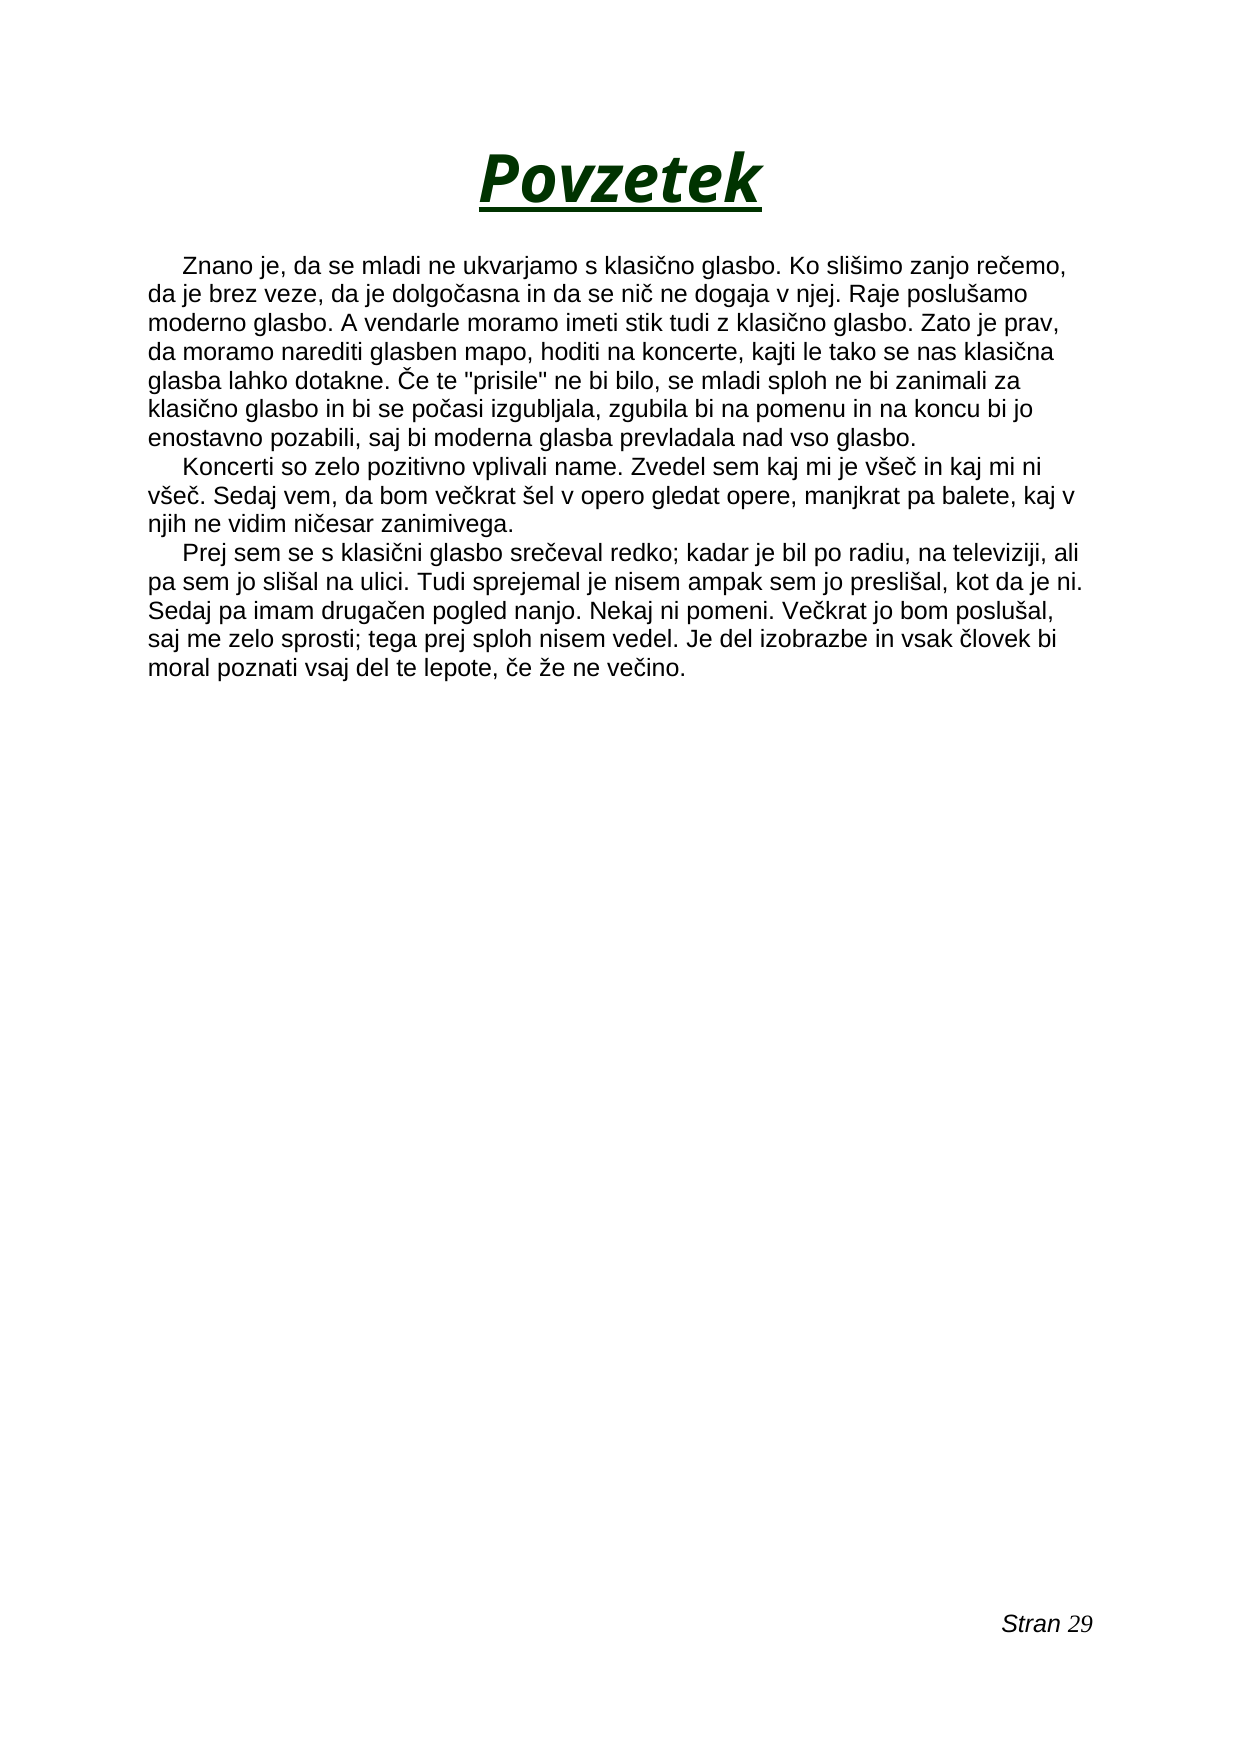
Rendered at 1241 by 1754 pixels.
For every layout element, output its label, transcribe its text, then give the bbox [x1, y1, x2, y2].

text Znano je, da se mladi ne ukvarjamo s klasično glasbo. Ko slišimo zanjo rečemo, da je brez veze, da je dolgočasna in da se nič ne dogaja v njej. Raje poslušamo moderno glasbo. A vendarle moramo imeti stik tudi z klasično glasbo. Zato je prav, da moramo narediti glasben mapo, hoditi na koncerte, kajti le tako se nas klasična glasba lahko dotakne. Če te "prisile" ne bi bilo, se mladi sploh ne bi zanimali za klasično glasbo in bi se počasi izgubljala, zgubila bi na pomenu in na koncu bi jo enostavno pozabili, saj bi moderna glasba prevladala nad vso glasbo. [148, 251, 1093, 452]
text Povzetek [148, 131, 1093, 222]
text Sedaj pa imam drugačen pogled nanjo. Nekaj ni pomeni. Večkrat jo bom poslušal, saj me zelo sprosti; tega prej sploh nisem vedel. Je del izobrazbe in vsak človek bi moral poznati vsaj del te lepote, če že ne večino. [148, 596, 1093, 682]
text Koncerti so zelo pozitivno vplivali name. Zvedel sem kaj mi je všeč in kaj mi ni všeč. Sedaj vem, da bom večkrat šel v opero gledat opere, manjkrat pa balete, kaj v njih ne vidim ničesar zanimivega. [148, 452, 1093, 538]
text Prej sem se s klasični glasbo srečeval redko; kadar je bil po radiu, na televiziji, ali pa sem jo slišal na ulici. Tudi sprejemal je nisem ampak sem jo preslišal, kot da je ni. [148, 538, 1093, 596]
